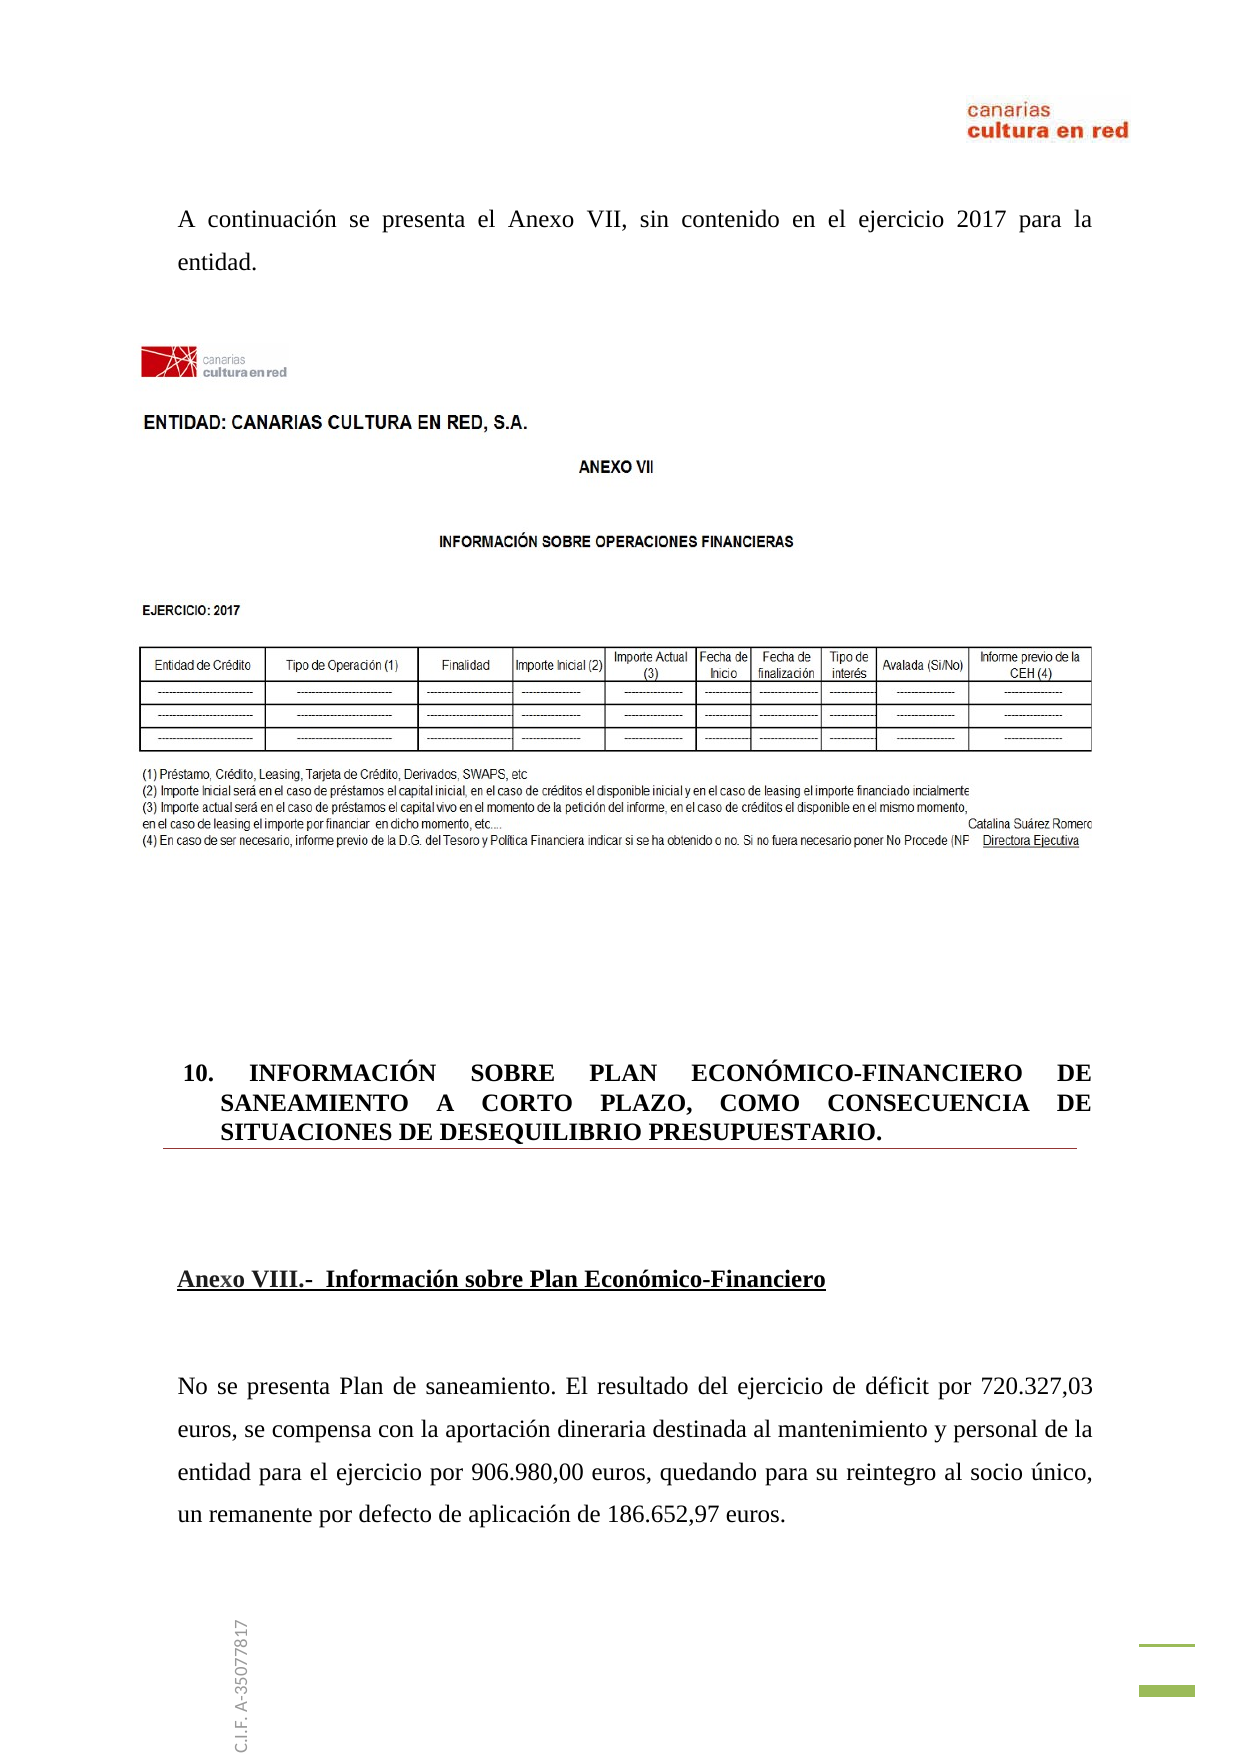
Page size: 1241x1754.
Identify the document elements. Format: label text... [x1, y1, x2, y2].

text No se presenta Plan de saneamiento. El resultado del ejercicio de déficit por 720.327,03 euros, se compensa con la aportación dineraria destinada al mantenimiento y personal de la entidad para el ejercicio por 906.980,00 euros, quedando para su reintegro al socio único, un remanente por defecto de aplicación de 186.652,97 euros. [177, 1371, 1094, 1528]
text 10. INFORMACIÓN SOBRE PLAN ECONÓMICO-FINANCIERO DE SANEAMIENTO A CORTO PLAZO, COMO CONSECUENCIA DE SITUACIONES DE DESEQUILIBRIO PRESUPUESTARIO. [183, 1058, 1092, 1146]
text A continuación se presenta el Anexo VII, sin contenido en el ejercicio 2017 para la entidad. [177, 204, 1094, 275]
subtitle Anexo VIII.- Información sobre Plan Económico-Financiero [177, 1264, 1100, 1293]
